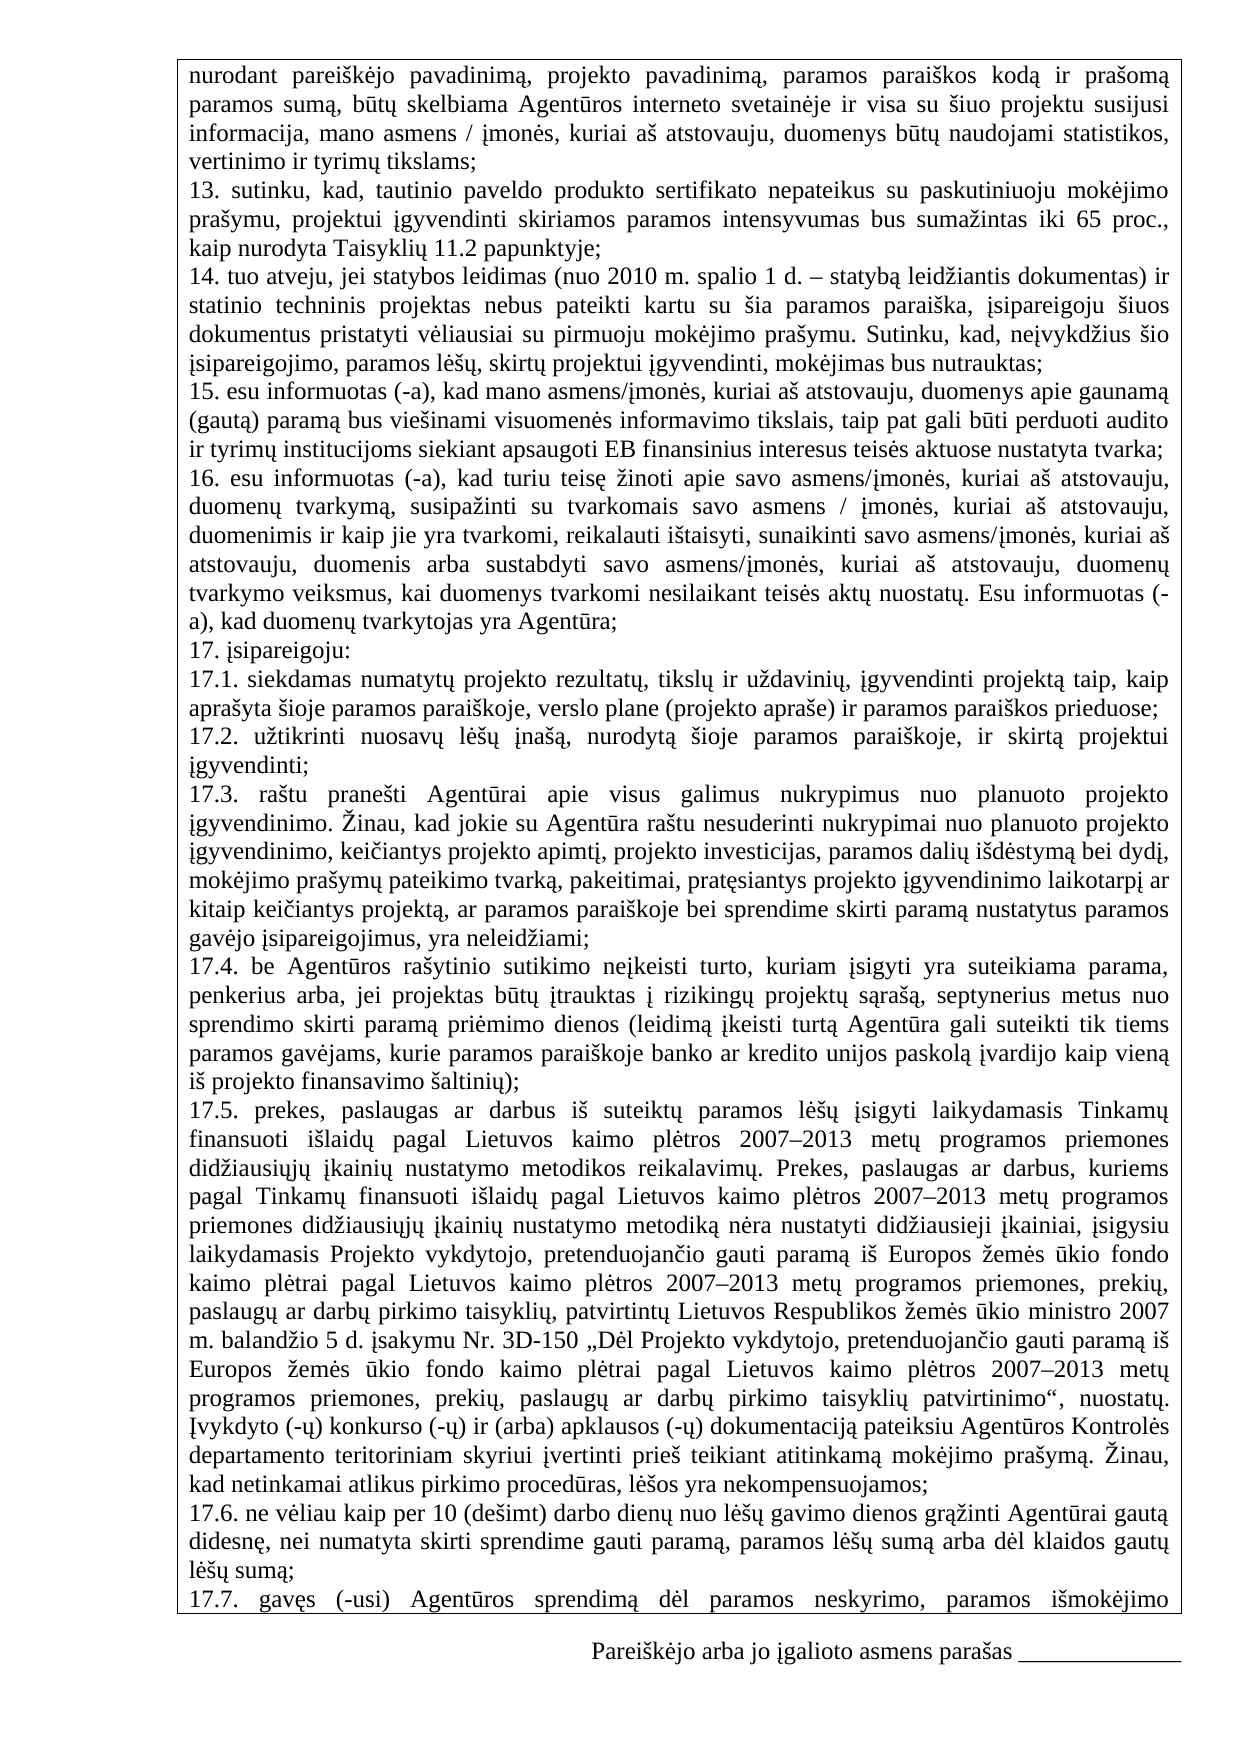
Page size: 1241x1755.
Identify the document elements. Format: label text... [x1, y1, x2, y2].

table_header Aš, pretenduodamas (-a) gauti paramą pagal Programos priemonę „Parama verslo steigimui ir plėtrai“ ir pasirašydamas (-a) šioje paramos paraiškoje, patvirtinu, kad: 1. šioje paramos paraiškoje ir prie jos pridėtuose dokumentuose pateikta informacija, mano žiniomis ir įsitikinimu, yra teisinga; 2. žinau, kad iš VĮ Žemės ūkio informacijos ir kaimo verslo centro gautus duomenis Agentūra panaudos priimdama sprendimą dėl paramos suteikimo (nesuteikimo) ir (arba) sankcijų taikymo; 3. prašoma parama yra minimali projektui įgyvendinti reikalinga suma; 4. aš / įmonė, kuriai aš atstovauju, nesu pažeidęs (-usi)/nėra pažeidusi jokios kitos sutarties dėl paramos skyrimo iš EB arba Lietuvos Respublikos biudžeto lėšų; 5. man / įmonei, kuriai aš atstovauju, nėra iškelta byla dėl bankroto/ji nėra likviduojama, aš/įmonė, kuriai atstovauju, nepatyriau / nepatyrė sunkumų 2008 m. liepos 1 d., kaip apibrėžta Komisijos komunikato „Bendrijos gairės dėl valstybės pagalbos sunkumus patiriančioms įmonėms sanuoti ir restruktūrizuoti“ (2004/C 244/02) (OL 2004 C 244, p. 2) 2.1 dalyje; 6. man nežinomos kitos šiame dokumente nenurodytos priežastys, dėl kurių projektas negalėtų būti įgyvendintas ar jo įgyvendinimas būtų atidedamas arba dėl kurių projektas nebūtų įgyvendintas nustatytu laikotarpiu; 7. žinau, kad paramos paraiška gali būti atmesta, jeigu joje pateikti ne visi prašomi duomenys (įskaitant šią deklaraciją); 8. sutinku, kad mano įmonės, kuriai atstovauju, tinkamumas gauti paramą bus vertinamas pagal mano pateiktus ir atitinkamais dokumentais pagrįstus duomenis ir viešuosiuose registruose esančius duomenis; 9. žinau, kad pavėluotai pateikus mokėjimo prašymą, taikomos sankcijos, numatytos Lietuvos kaimo plėtros 2007–2013 metų programos administravimo taisyklėse, patvirtintose Lietuvos Respublikos žemės ūkio ministro 2007 m. balandžio 6 d. įsakymu Nr. 3D-153 153 „Dėl Lietuvos kaimo plėtros 2007–2013 metų programos administravimo taisyklių patvirtinimo“ (toliau – Administravimo taisyklės), ir kituose teisės aktuose, kurie reglamentuoja paramos teikimą ir administravimą; 10. sutinku, kad paramos paraiškoje pateikti mano asmens /į monės, kuriai aš atstovauju, ir kiti duomenys būtų apdorojami ir saugomi informacinėje sistemoje ir kad Agentūra gautų mano asmens/įmonės, kuriai aš atstovauju, ir kitus duomenis iš kitų juridinių asmenų paramos administravimo klausimais; 11. žinau, kad Agentūra gali patikrinti pateiktus duomenis ir atlikti patikrą vietoje, taip pat gauti papildomos informacijos apie mano / mano atstovaujamos įmonės įgyvendinamą projektą ir su juo susijusią veiklą. Pateiktus duomenis kontrolės tikslams gali panaudoti ir kitos institucijos; 12. sutinku, kad informacija apie mano / įmonės, kuriai aš atstovauju, pateiktą paramos paraišką, nurodant pareiškėjo pavadinimą, projekto pavadinimą, paramos paraiškos kodą ir prašomą paramos sumą, būtų skelbiama Agentūros interneto svetainėje ir visa su šiuo projektu susijusi informacija, mano asmens / įmonės, kuriai aš atstovauju, duomenys būtų naudojami statistikos, vertinimo ir tyrimų tikslams; 13. sutinku, kad, tautinio paveldo produkto sertifikato nepateikus su paskutiniuoju mokėjimo prašymu, projektui įgyvendinti skiriamos paramos intensyvumas bus sumažintas iki 65 proc., kaip nurodyta Taisyklių 11.2 papunktyje; 14. tuo atveju, jei statybos leidimas (nuo 2010 m. spalio 1 d. – statybą leidžiantis dokumentas) ir statinio techninis projektas nebus pateikti kartu su šia paramos paraiška, įsipareigoju šiuos dokumentus pristatyti vėliausiai su pirmuoju mokėjimo prašymu. Sutinku, kad, neįvykdžius šio įsipareigojimo, paramos lėšų, skirtų projektui įgyvendinti, mokėjimas bus nutrauktas; 15. esu informuotas (-a), kad mano asmens/įmonės, kuriai aš atstovauju, duomenys apie gaunamą (gautą) paramą bus viešinami visuomenės informavimo tikslais, taip pat gali būti perduoti audito ir tyrimų institucijoms siekiant apsaugoti EB finansinius interesus teisės aktuose nustatyta tvarka; 16. esu informuotas (-a), kad turiu teisę žinoti apie savo asmens/įmonės, kuriai aš atstovauju, duomenų tvarkymą, susipažinti su tvarkomais savo asmens / įmonės, kuriai aš atstovauju, duomenimis ir kaip jie yra tvarkomi, reikalauti ištaisyti, sunaikinti savo asmens/įmonės, kuriai aš atstovauju, duomenis arba sustabdyti savo asmens/įmonės, kuriai aš atstovauju, duomenų tvarkymo veiksmus, kai duomenys tvarkomi nesilaikant teisės aktų nuostatų. Esu informuotas (-a), kad duomenų tvarkytojas yra Agentūra; 17. įsipareigoju: 17.1. siekdamas numatytų projekto rezultatų, tikslų ir uždavinių, įgyvendinti projektą taip, kaip aprašyta šioje paramos paraiškoje, verslo plane (projekto apraše) ir paramos paraiškos prieduose; 17.2. užtikrinti nuosavų lėšų įnašą, nurodytą šioje paramos paraiškoje, ir skirtą projektui įgyvendinti; 17.3. raštu pranešti Agentūrai apie visus galimus nukrypimus nuo planuoto projekto įgyvendinimo. Žinau, kad jokie su Agentūra raštu nesuderinti nukrypimai nuo planuoto projekto įgyvendinimo, keičiantys projekto apimtį, projekto investicijas, paramos dalių išdėstymą bei dydį, mokėjimo prašymų pateikimo tvarką, pakeitimai, pratęsiantys projekto įgyvendinimo laikotarpį ar kitaip keičiantys projektą, ar paramos paraiškoje bei sprendime skirti paramą nustatytus paramos gavėjo įsipareigojimus, yra neleidžiami; 17.4. be Agentūros rašytinio sutikimo neįkeisti turto, kuriam įsigyti yra suteikiama parama, penkerius arba, jei projektas būtų įtrauktas į rizikingų projektų sąrašą, septynerius metus nuo sprendimo skirti paramą priėmimo dienos (leidimą įkeisti turtą Agentūra gali suteikti tik tiems paramos gavėjams, kurie paramos paraiškoje banko ar kredito unijos paskolą įvardijo kaip vieną iš projekto finansavimo šaltinių); 17.5. prekes, paslaugas ar darbus iš suteiktų paramos lėšų įsigyti laikydamasis Tinkamų finansuoti išlaidų pagal Lietuvos kaimo plėtros 2007–2013 metų programos priemones didžiausiųjų įkainių nustatymo metodikos reikalavimų. Prekes, paslaugas ar darbus, kuriems pagal Tinkamų finansuoti išlaidų pagal Lietuvos kaimo plėtros 2007–2013 metų programos priemones didžiausiųjų įkainių nustatymo metodiką nėra nustatyti didžiausieji įkainiai, įsigysiu laikydamasis Projekto vykdytojo, pretenduojančio gauti paramą iš Europos žemės ūkio fondo kaimo plėtrai pagal Lietuvos kaimo plėtros 2007–2013 metų programos priemones, prekių, paslaugų ar darbų pirkimo taisyklių, patvirtintų Lietuvos Respublikos žemės ūkio ministro 2007 m. balandžio 5 d. įsakymu Nr. 3D-150 „Dėl Projekto vykdytojo, pretenduojančio gauti paramą iš Europos žemės ūkio fondo kaimo plėtrai pagal Lietuvos kaimo plėtros 2007–2013 metų programos priemones, prekių, paslaugų ar darbų pirkimo taisyklių patvirtinimo“, nuostatų. Įvykdyto (-ų) konkurso (-ų) ir (arba) apklausos (-ų) dokumentaciją pateiksiu Agentūros Kontrolės departamento teritoriniam skyriui įvertinti prieš teikiant atitinkamą mokėjimo prašymą. Žinau, kad netinkamai atlikus pirkimo procedūras, lėšos yra nekompensuojamos; 17.6. ne vėliau kaip per 10 (dešimt) darbo dienų nuo lėšų gavimo dienos grąžinti Agentūrai gautą didesnę, nei numatyta skirti sprendime gauti paramą, paramos lėšų sumą arba dėl klaidos gautų lėšų sumą; 17.7. gavęs (-usi) Agentūros sprendimą dėl paramos neskyrimo, paramos išmokėjimo sustabdymo, paramos sumažinimo, dėl paramos mokėjimo nutraukimo ir (arba) reikalavimo grąžinti paramos lėšas ar jų dalį, per sprendime nustatytą terminą įvykdyti sprendime išvardytus reikalavimus ir (arba) grąžinti paramos lėšas į sprendime nurodytą sąskaitą, o apie reikalavimų įvykdymą raštu informuoti Agentūrą; 17.8. vykdyti visuomenės informavimo ir paramos viešinimo veiksmus vadovaudamasis Informavimo apie Lietuvos kaimo plėtros 2007–2013 metų programą ir suteiktos paramos viešinimo taisyklėmis; 17.9. laikydamasis bei nepažeisdamas teisės aktų, apskaityti bei tvarkyti projekto išlaidų buhalterinę apskaitą taip, kad apskaitos informacija būtų tinkama, objektyvi, pateikiama laiku, išsami ir naudinga vidaus ir išorės vartotojams; 17.10. teisės aktų nustatyta tvarka fiksuoti visas ūkines ir kitas operacijas, susijusias su Projekto vykdymu, ir saugoti su šiomis operacijomis bei visus su projekto įgyvendinimu susijusius dokumentus ne trumpiau kaip 10 (dešimt) metų nuo sprendimo skirti paramą priėmimo dienos, vadovaujantis Lietuvos Respublikos archyvų įstatymu ir Dokumentų tvarkymo ar apskaitos taisyklėmis, patvirtintomis Lietuvos archyvų departamento prie Lietuvos Respublikos Vyriausybės generalinio direktoriaus 2001 m. gruodžio 28 d. įsakymu Nr. 88 „Dėl Raštvedybos taisyklių patvirtinimo“; 17.11. įvykdyti paramos paraiškoje numatytus įsipareigojimus, susijusius su projekto rezultatais ir pasiekimais; 17.12. Taisyklėse nustatyta tvarka apdrausti už paramos lėšas įsigytą turtą ir pranešti Agentūrai apie draudžiamuosius įvykius, susijusius su turtu, kuriam įsigyti ar sukurti buvo suteikta parama, ir apie gautinas draudimo išmokas; 17.13. ne vėliau kaip per 10 (dešimt) darbo dienų pranešti Agentūrai apie bet kurių duomenų, pateiktų šioje paramos paraiškoje, taip pat apie savo ir (arba) įmonės rekvizitų pasikeitimus, įskaitant susijusių įmonių ir (arba) partnerių įmonių atsiradimą ar šeiminės padėties pasikeitimus; 17.14. laiku ir tinkamai pateikti visas reikiamas projekto įgyvendinimo ataskaitas; 17.15. bendradarbiauti su projektą kontroliuojančiais asmenimis, laiku teikti jiems visą prašomą informaciją, sudaryti sąlygas tikrinti projekto įgyvendinimą vietoje ir savo veiklą, susipažinti su dokumentais, susijusiais su projekto vykdymu; 17.16. Agentūros nustatytais terminais teikti jai papildomą informaciją, pagrindimo dokumentus, šalinti mokėjimo prašymo (-ų), projektų įgyvendinimo ataskaitos (-ų) trūkumus bei kitus nustatytus neatitikimus; 17.17. negalėdamas pats vykdyti veiklos dėl svarbių priežasčių (sunki liga, trauma ir pan.), užtikrinti, kad esu atsakingas už projekte numatytos veiklos tęstinumą. Apie svarbias priežastis, kliudančias vykdyti projekte nurodytą veiklą, įsipareigoju nedelsdamas raštu pranešti Agentūrai po šių priežasčių paaiškėjimo momento ir pateikti tai įrodančius dokumentus; 17.18. Agentūrai nustačius šios paramos paraiškos vykdymo pažeidimų, per Agentūros nustatytą terminą ištaisyti padarytus pažeidimus arba pateikti reikalaujamą informaciją, o Agentūrai arba Ministerijai priėmus sprendimą neteikti paramos, sustabdyti paramos teikimą arba nutraukti paramos mokėjimą ir (arba) grąžinti jau sumokėtas lėšas, šiame sprendime nustatytu laiku grąžinti reikalaujamą paramos dalį ar visą gautą paramos sumą ir sumokėti sprendime dėl paramos grąžinimo nurodytas palūkanas, numatytas Grąžintinų lėšų, susidariusių įgyvendinant Europos Sąjungos žemės ūkio fondų priemones, administravimo taisyklėse, patvirtintose Lietuvos Respublikos Vyriausybės 2008 m. vasario 13 d. nutarimu Nr. 137 „Dėl Grąžintinų lėšų, susidariusių įgyvendinant Europos Sąjungos žemės ūkio fondų priemones, administravimo taisyklių patvirtinimo“, kurių dydis nustatomas vadovaujantis Lietuvos Respublikos žemės ūkio ministro įsakymu kiekvieną ketvirtį, jeigu EB teisės aktai nenustato kitaip; 17.19. neperleisti jokių savo teisių ir įsipareigojimų, kylančių iš šios paramos paraiškos, tretiesiems asmenims be rašytinio Agentūros sutikimo; 17.20. nuo paramos pagal šią paramos paraišką gavimo momento vykdyti visus įsipareigojimus ir reikalavimus, nustatytus 2005 m. rugsėjo 20 d. Tarybos reglamente (EB) Nr. 1698/2005 dėl Europos žemės ūkio fondo kaimo plėtrai (EŽŪFKP) paramos kaimo plėtrai (OL 2005 L 277, p. 1) su paskutiniais pakeitimais, padarytais 2009 m. gegužės 25 d. Tarybos reglamentu (EB) Nr. 473/2009 (OL 2009 L 144, p.3), Programoje, Administravimo taisyklėse, kol projektas pagal šią paramos paraišką bus galutinai įgyvendintas. Pasikeitus teisės aktų, reglamentuojančių paramos teikimą ir administravimą, nuostatoms, nuo pat jų įsigaliojimo dienos įsipareigoju vykdyti projektą pagal šią paramos paraišką ir pagal pasikeitusių teisės aktų reikalavimus, ir prisiimti visą atsakomybę už iš to kylančias pasekmes; 18. žinau, kad jei netinkamai vykdysiu projektą pagal šią paramos paraišką arba kitaip pažeisiu teisės aktų, reglamentuojančių paramos teikimą ir administravimą, reikalavimus, man gali būti taikomos teisės aktų numatytos sankcijos. [178, 60, 1181, 1613]
